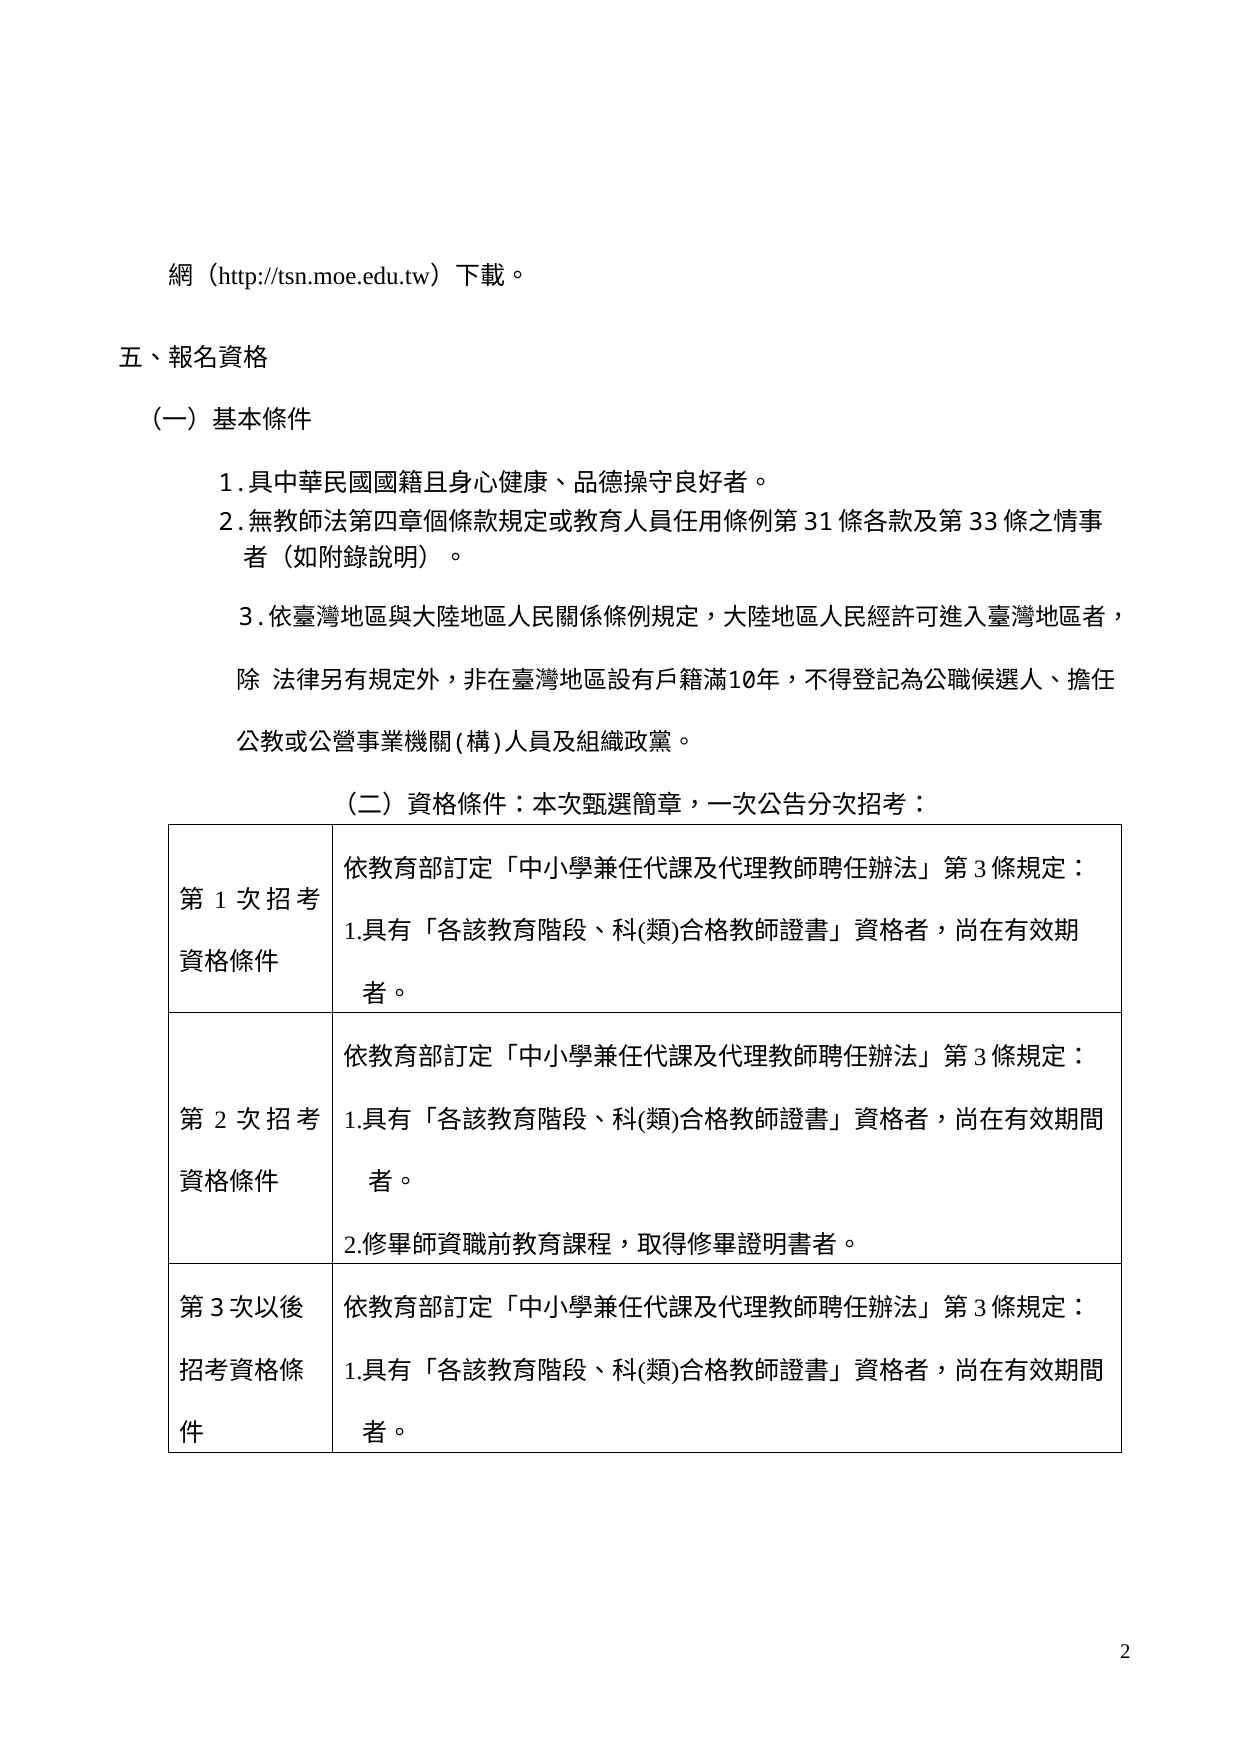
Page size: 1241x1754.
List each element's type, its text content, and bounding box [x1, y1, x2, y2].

table_cell 第3次以後招考資格條件 [169, 1264, 332, 1452]
table_cell 依教育部訂定「中小學兼任代課及代理教師聘任辦法」第3條規定： 1.具有「各該教育階段、科(類)合格教師證書」資格者，尚在有效期間 者。 [333, 1264, 1121, 1452]
text （二）資格條件：本次甄選簡章，一次公告分次招考： [332, 761, 1122, 823]
text 2.無教師法第四章個條款規定或教育人員任用條例第31條各款及第33條之情事者（如附錄說明）。 [218, 501, 1122, 573]
table_cell 依教育部訂定「中小學兼任代課及代理教師聘任辦法」第3條規定： 1.具有「各該教育階段、科(類)合格教師證書」資格者，尚在有效期間 者。 2.修畢師資職前教育課程，取得修畢證明書者。 [333, 1013, 1121, 1263]
table_cell 第2次招考資格條件 [169, 1013, 332, 1263]
text 1.具中華民國國籍且身心健康、品德操守良好者。 [168, 438, 1122, 501]
table_header 第1次招考資格條件 [169, 825, 332, 1012]
text 五、報名資格 [118, 313, 1122, 376]
table_header 依教育部訂定「中小學兼任代課及代理教師聘任辦法」第3條規定： 1.具有「各該教育階段、科(類)合格教師證書」資格者，尚在有效期 者。 [333, 825, 1121, 1012]
text 網（http://tsn.moe.edu.tw）下載。 [168, 232, 1137, 295]
text （一）基本條件 [118, 376, 1122, 438]
text 3.依臺灣地區與大陸地區人民關係條例規定，大陸地區人民經許可進入臺灣地區者，除 法律另有規定外，非在臺灣地區設有戶籍滿10年，不得登記為公職候選人、擔任公教或公營事業機關(構)人員及組織政黨。 [118, 573, 1122, 761]
